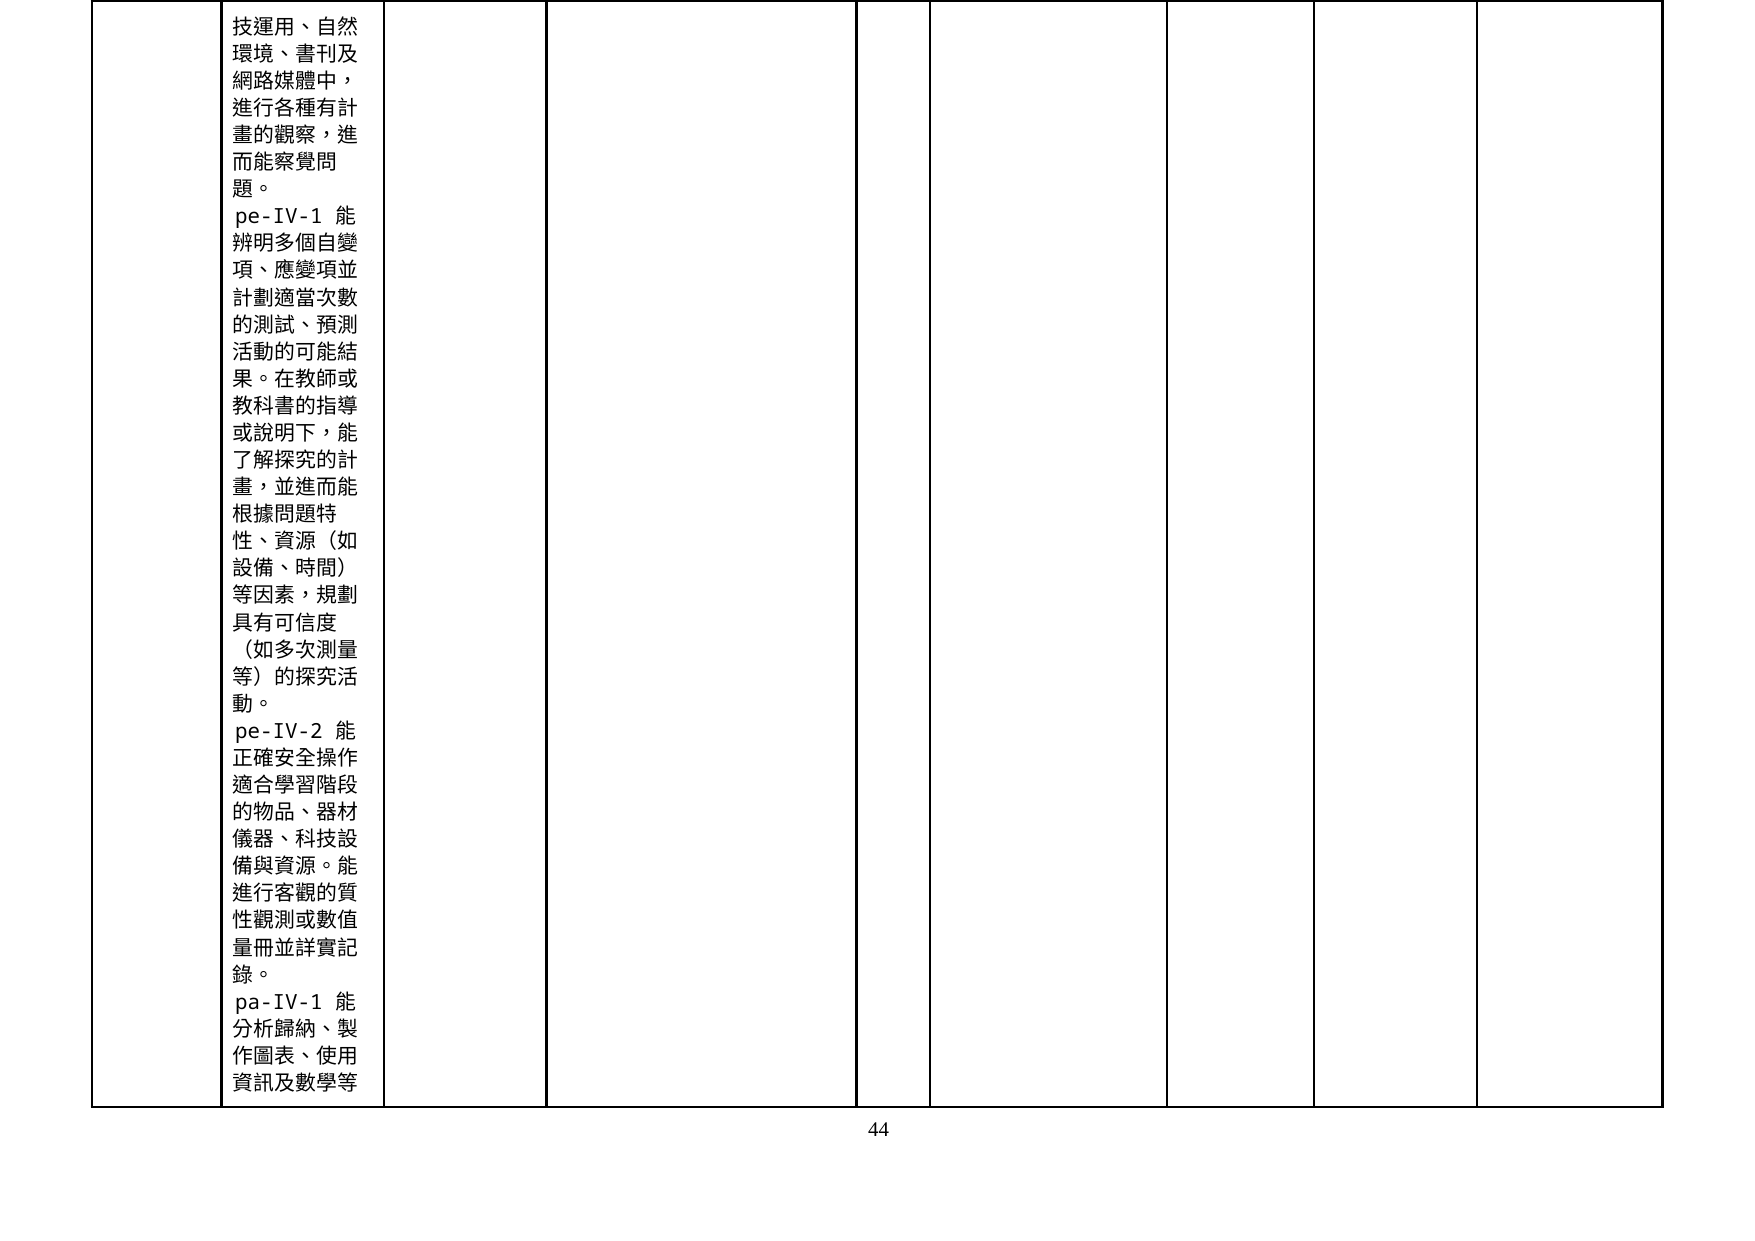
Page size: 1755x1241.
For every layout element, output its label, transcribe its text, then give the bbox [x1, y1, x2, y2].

table_cell [385, 2, 545, 1106]
table_cell [548, 2, 855, 1106]
table_cell [93, 2, 220, 1106]
table_cell [931, 2, 1166, 1106]
table_cell [1315, 2, 1476, 1106]
table_cell [1478, 2, 1661, 1106]
table_cell [1168, 2, 1313, 1106]
table_cell [858, 2, 929, 1106]
table_cell 技運用、自然環境、書刊及網路媒體中，進行各種有計畫的觀察，進而能察覺問題。 pe-IV-1 能辨明多個自變項、應變項並計劃適當次數的測試、預測活動的可能結果。在教師或教科書的指導或說明下，能了解探究的計畫，並進而能根據問題特性、資源（如設備、時間）等因素，規劃具有可信度（如多次測量等）的探究活動。 pe-IV-2 能正確安全操作適合學習階段的物品、器材儀器、科技設備與資源。能進行客觀的質性觀測或數值量冊並詳實記錄。 pa-IV-1 能分析歸納、製作圖表、使用資訊及數學等 [223, 2, 383, 1106]
